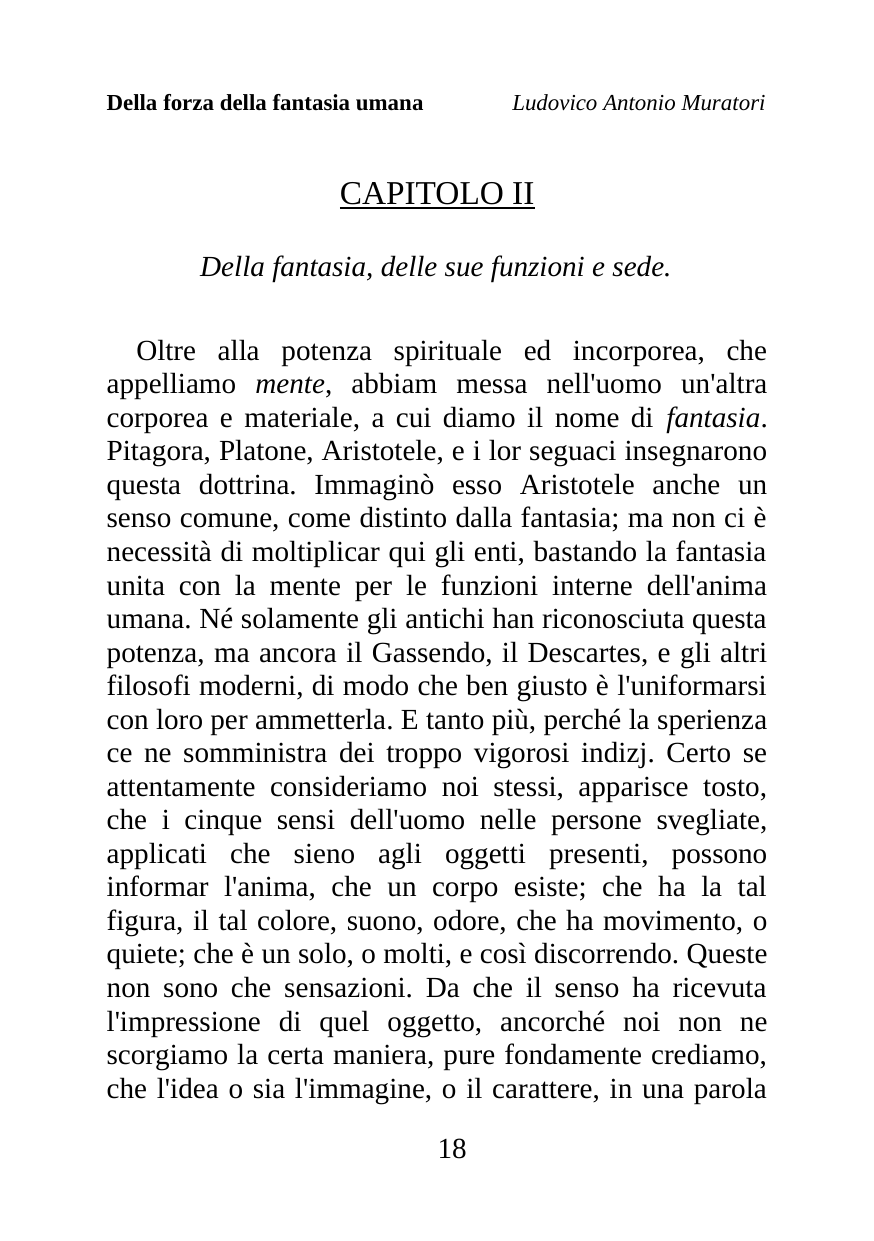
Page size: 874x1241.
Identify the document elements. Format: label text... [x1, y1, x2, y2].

subtitle Della fantasia, delle sue funzioni e sede. [106, 249, 768, 283]
subtitle CAPITOLO II [106, 173, 768, 212]
text Oltre alla potenza spirituale ed incorporea, che appelliamo mente, abbiam messa nell'uomo un'altra corporea e materiale, a cui diamo il nome di fantasia. Pitagora, Platone, Aristotele, e i lor seguaci insegnarono questa dottrina. Immaginò esso Aristotele anche un senso comune, come distinto dalla fantasia; ma non ci è necessità di moltiplicar qui gli enti, bastando la fantasia unita con la mente per le funzioni interne dell'anima umana. Né solamente gli antichi han riconosciuta questa potenza, ma ancora il Gassendo, il Descartes, e gli altri filosofi moderni, di modo che ben giusto è l'uniformarsi con loro per ammetterla. E tanto più, perché la sperienza ce ne somministra dei troppo vigorosi indizj. Certo se attentamente consideriamo noi stessi, apparisce tosto, che i cinque sensi dell'uomo nelle persone svegliate, applicati che sieno agli oggetti presenti, possono informar l'anima, che un corpo esiste; che ha la tal figura, il tal colore, suono, odore, che ha movimento, o quiete; che è un solo, o molti, e così discorrendo. Queste non sono che sensazioni. Da che il senso ha ricevuta l'impressione di quel oggetto, ancorché noi non ne scorgiamo la certa maniera, pure fondamente crediamo, che l'idea o sia l'immagine, o il carattere, in una parola [106, 333, 768, 1104]
